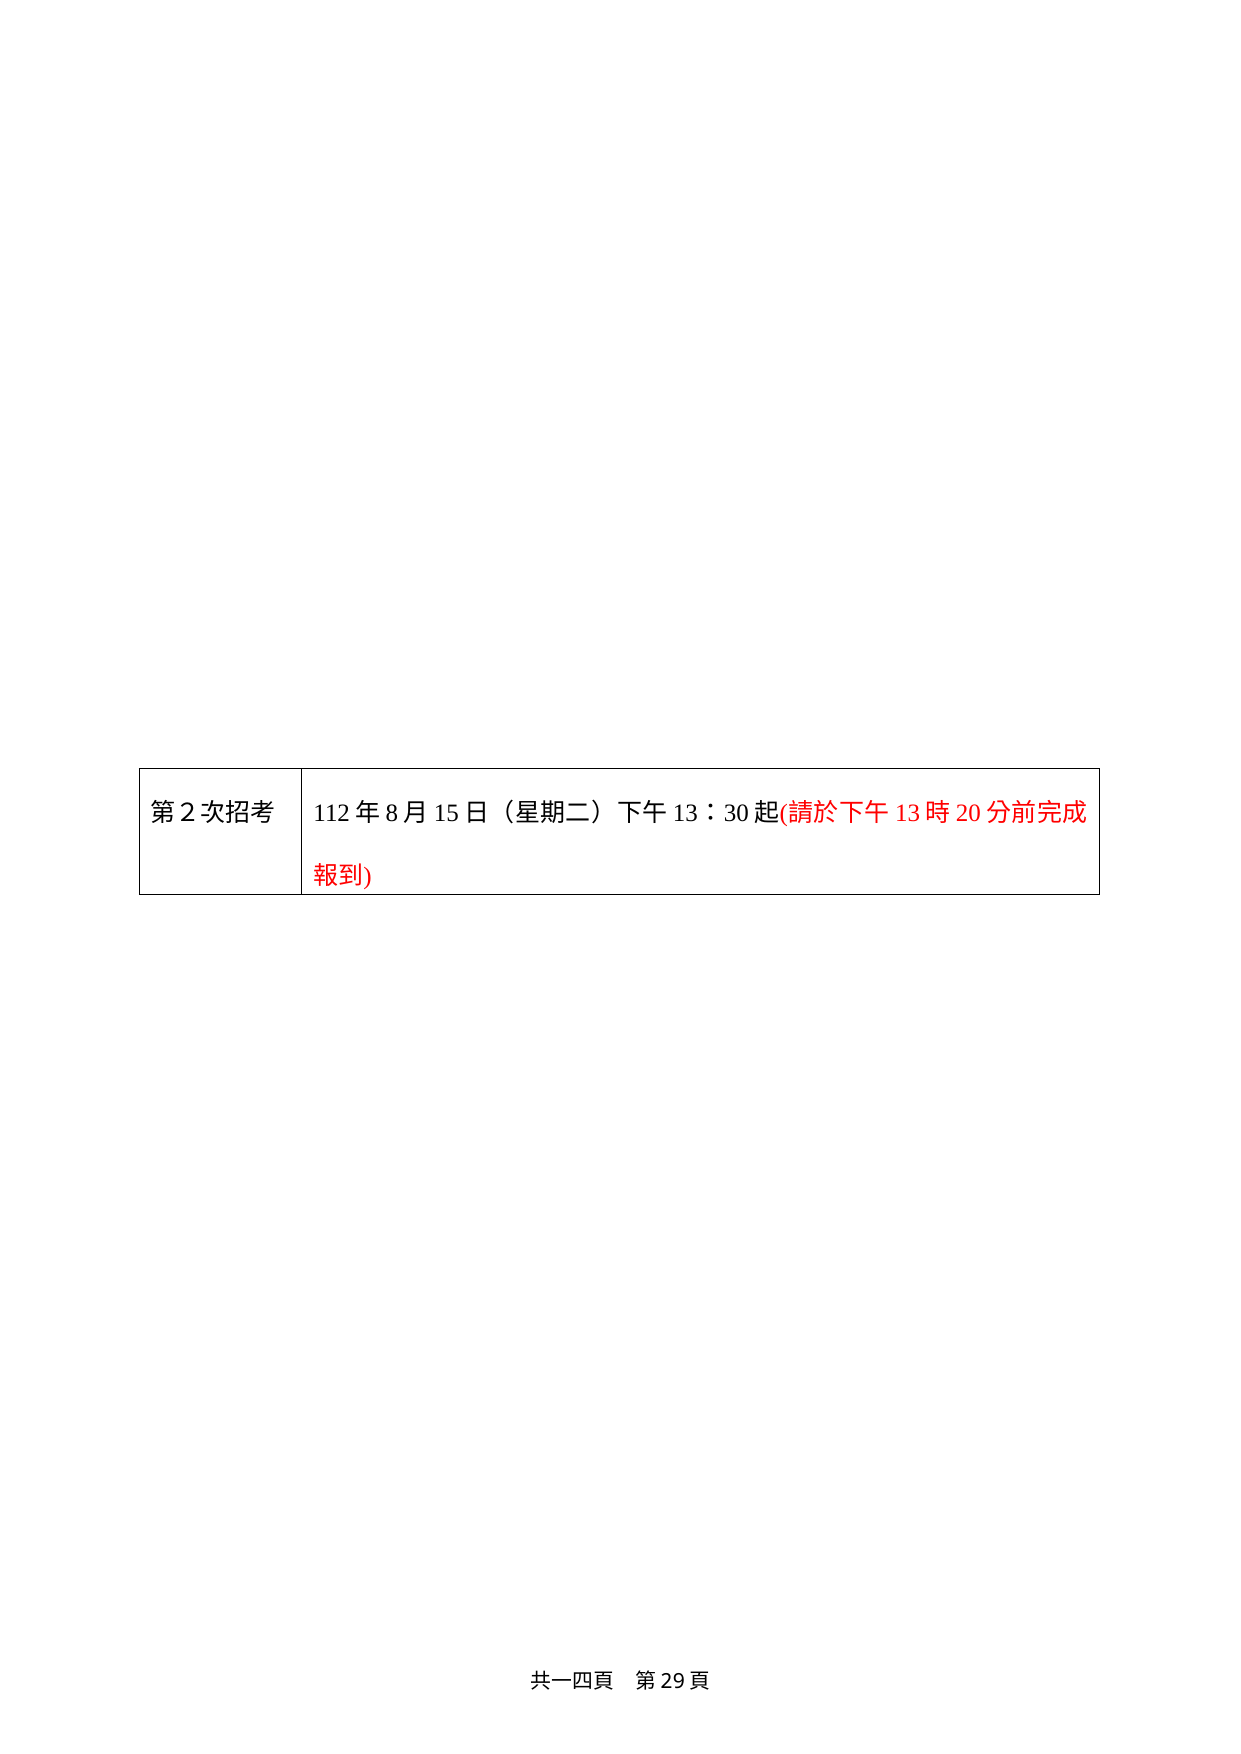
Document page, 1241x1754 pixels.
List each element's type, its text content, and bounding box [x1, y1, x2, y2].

table_cell 112年8月15日（星期二）下午13：30起(請於下午13時20分前完成報到) [302, 769, 1099, 894]
table_cell 第２次招考 [140, 769, 301, 894]
